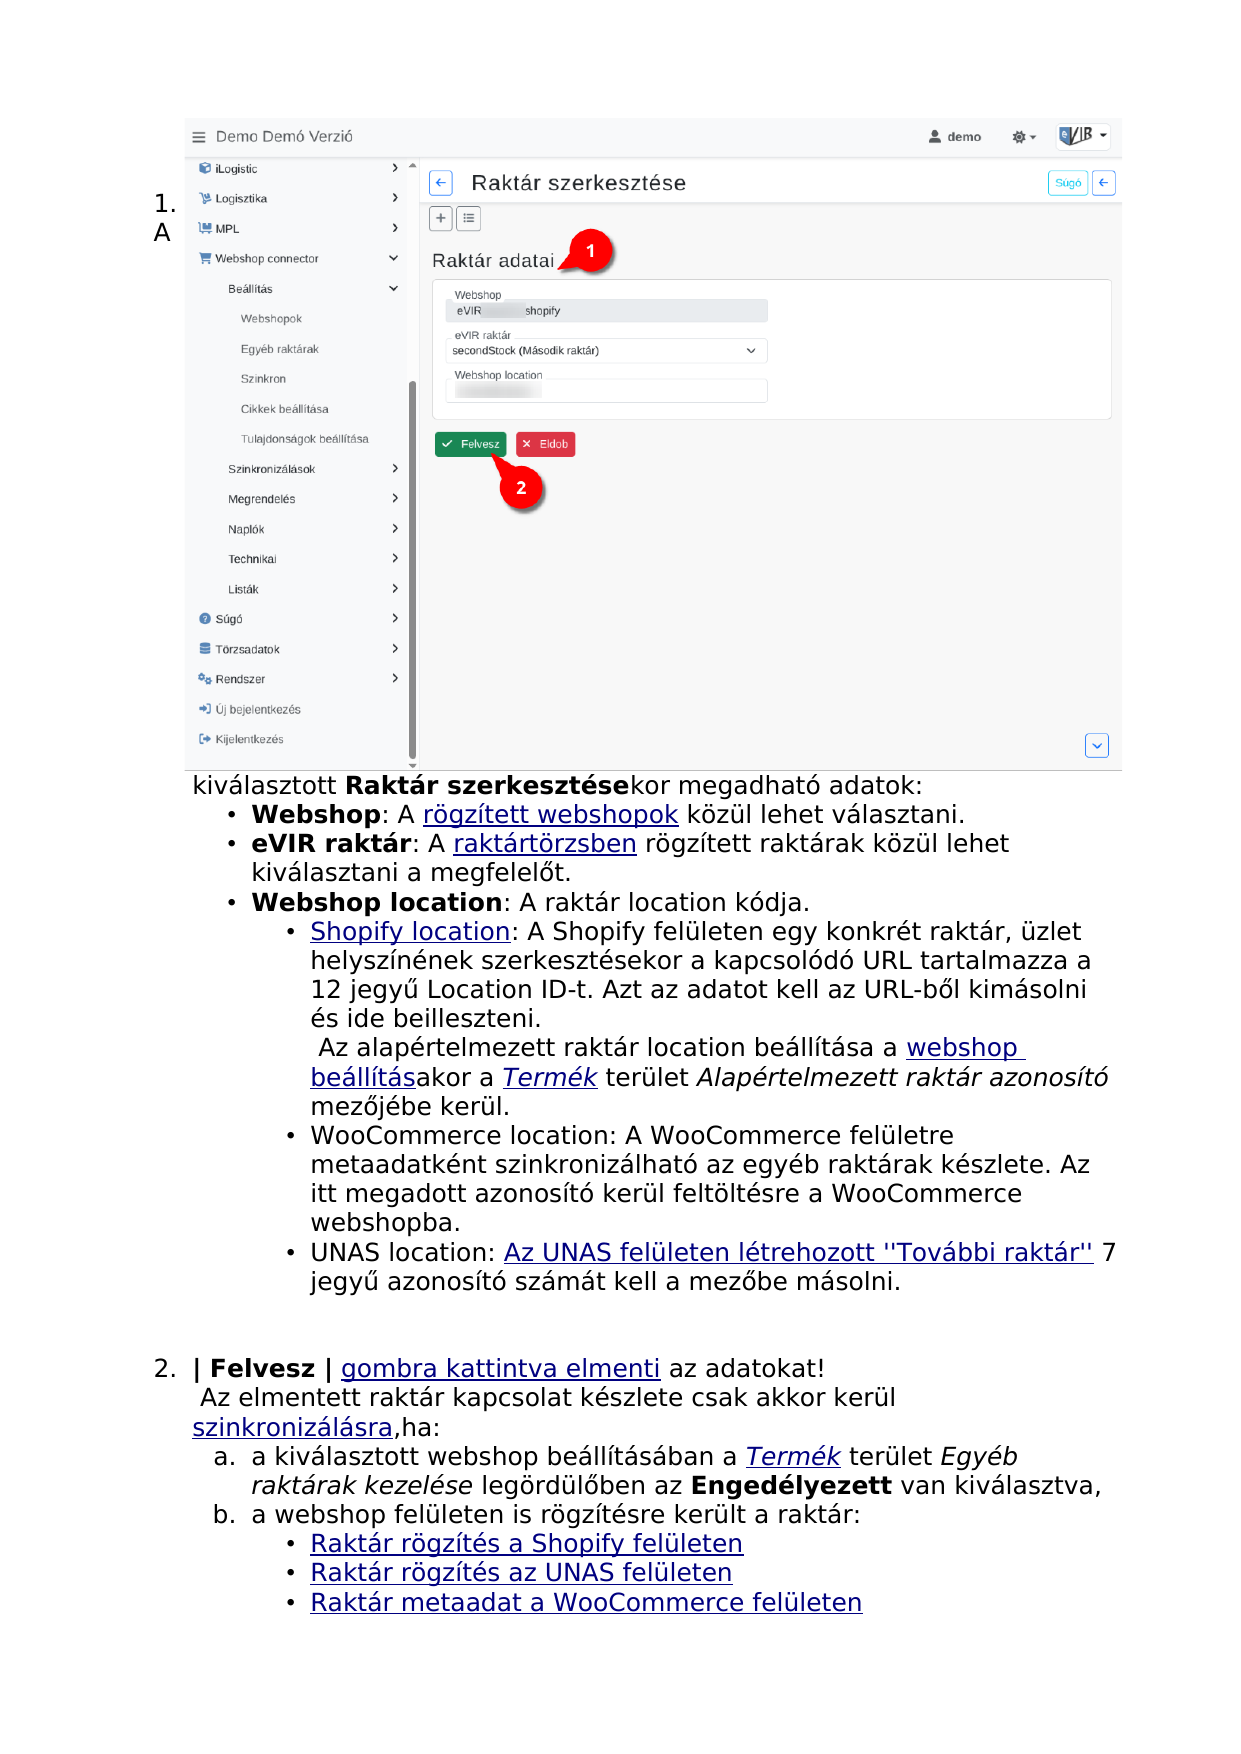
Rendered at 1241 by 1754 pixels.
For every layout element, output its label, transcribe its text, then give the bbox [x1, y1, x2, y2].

list eVIR raktár: A raktártörzsben rögzített raktárak közül lehet kiválasztani a megfelelőt. [236, 829, 1122, 888]
list Webshop location: A raktár location kódja. [236, 888, 1122, 917]
picture [184, 118, 1123, 771]
list UNAS location: Az UNAS felületen létrehozott ''További raktár'' 7 jegyű azonosító számát kell a mezőbe másolni. [295, 1238, 1122, 1354]
list a kiválasztott webshop beállításában a Termék terület Egyéb raktárak kezelése legördülőben az Engedélyezett van kiválasztva, [236, 1442, 1122, 1500]
list a webshop felületen is rögzítésre került a raktár: [236, 1500, 1122, 1529]
list WooCommerce location: A WooCommerce felületre metaadatként szinkronizálható az egyéb raktárak készlete. Az itt megadott azonosító kerül feltöltésre a WooCommerce webshopba. [295, 1121, 1122, 1238]
list Raktár metaadat a WooCommerce felületen [295, 1588, 1122, 1617]
list Webshop: A rögzített webshopok közül lehet választani. [236, 800, 1122, 829]
list Raktár rögzítés az UNAS felületen [295, 1558, 1122, 1588]
list | Felvesz | gombra kattintva elmenti az adatokat! Az elmentett raktár kapcsolat készlete csak akkor kerül szinkronizálásra,ha: [177, 1354, 1122, 1442]
list A kiválasztott Raktár szerkesztésekor megadható adatok: [177, 189, 1122, 800]
list Raktár rögzítés a Shopify felületen [295, 1529, 1122, 1558]
list Shopify location: A Shopify felületen egy konkrét raktár, üzlet helyszínének szerkesztésekor a kapcsolódó URL tartalmazza a 12 jegyű Location ID-t. Azt az adatot kell az URL-ből kimásolni és ide beilleszteni. Az alapértelmezett raktár location beállítása a webshop beállításakor a Termék terület Alapértelmezett raktár azonosító mezőjébe kerül. [295, 917, 1122, 1121]
